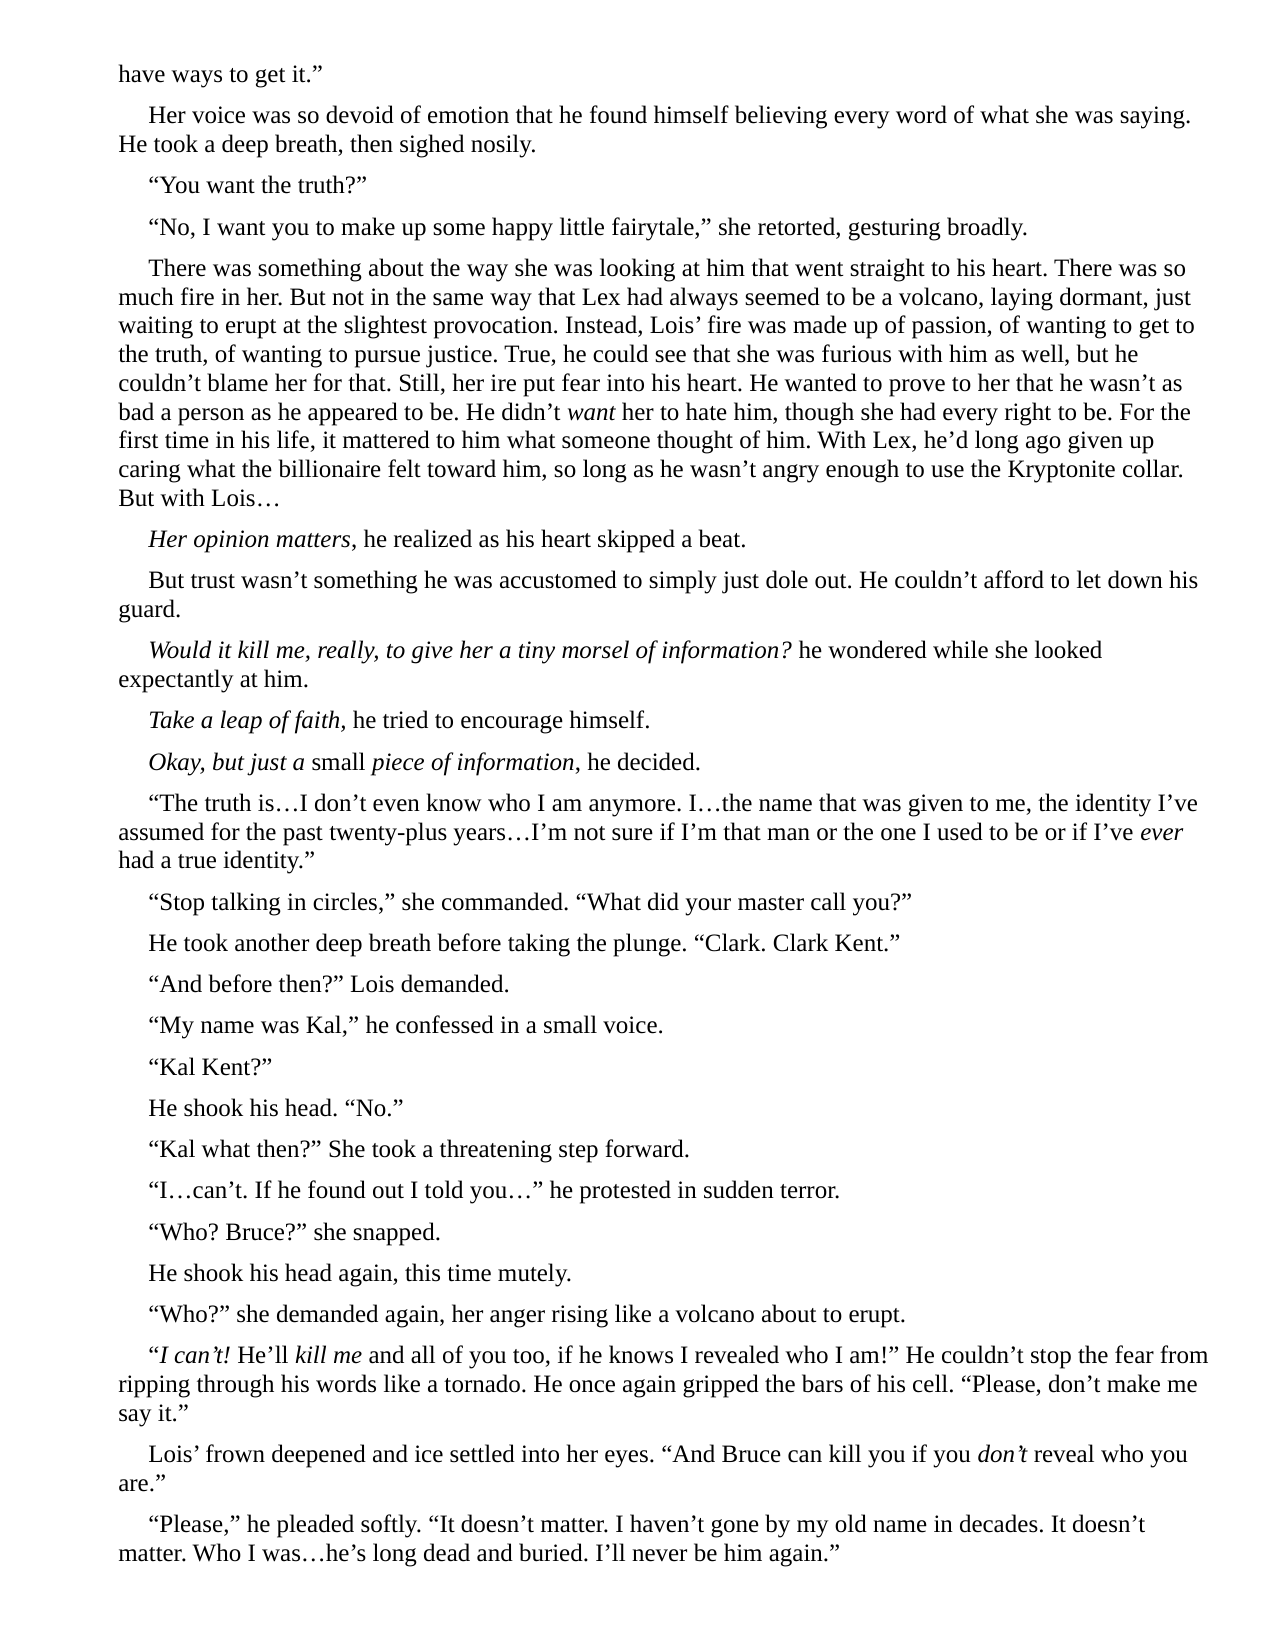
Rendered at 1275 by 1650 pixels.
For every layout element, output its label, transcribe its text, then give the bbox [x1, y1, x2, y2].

text “Kal what then?” She took a threatening step forward. [118, 1134, 1216, 1163]
text “No, I want you to make up some happy little fairytale,” she retorted, gesturing broadly. [118, 212, 1216, 240]
text Lois’ frown deepened and ice settled into her eyes. “And Bruce can kill you if you don’t reveal who you are.” [118, 1439, 1216, 1497]
text “The truth is…I don’t even know who I am anymore. I…the name that was given to me, the identity I’ve assumed for the past twenty-plus years…I’m not sure if I’m that man or the one I used to be or if I’ve ever had a true identity.” [118, 788, 1216, 874]
text “You want the truth?” [118, 170, 1216, 199]
text “I…can’t. If he found out I told you…” he protested in sudden terror. [118, 1175, 1216, 1204]
text have ways to get it.” [118, 59, 1216, 88]
text But trust wasn’t something he was accustomed to simply just dole out. He couldn’t afford to let down his guard. [118, 565, 1216, 623]
text Okay, but just a small piece of information, he decided. [118, 747, 1216, 775]
text He shook his head again, this time mutely. [118, 1258, 1216, 1287]
text “Please,” he pleaded softly. “It doesn’t matter. I haven’t gone by my old name in decades. It doesn’t matter. Who I was…he’s long dead and buried. I’ll never be him again.” [118, 1509, 1216, 1567]
text Take a leap of faith, he tried to encourage himself. [118, 705, 1216, 734]
text “Kal Kent?” [118, 1052, 1216, 1080]
text Would it kill me, really, to give her a tiny morsel of information? he wondered while she looked expectantly at him. [118, 635, 1216, 693]
text “I can’t! He’ll kill me and all of you too, if he knows I revealed who I am!” He couldn’t stop the fear from ripping through his words like a tornado. He once again gripped the bars of his cell. “Please, don’t make me say it.” [118, 1340, 1216, 1427]
text “My name was Kal,” he confessed in a small voice. [118, 1010, 1216, 1039]
text “Who?” she demanded again, her anger rising like a volcano about to erupt. [118, 1299, 1216, 1328]
text Her opinion matters, he realized as his heart skipped a beat. [118, 524, 1216, 553]
text He took another deep breath before taking the plunge. “Clark. Clark Kent.” [118, 928, 1216, 957]
text “Stop talking in circles,” she commanded. “What did your master call you?” [118, 887, 1216, 915]
text There was something about the way she was looking at him that went straight to his heart. There was so much fire in her. But not in the same way that Lex had always seemed to be a volcano, laying dormant, just waiting to erupt at the slightest provocation. Instead, Lois’ fire was made up of passion, of wanting to get to the truth, of wanting to pursue justice. True, he could see that she was furious with him as well, but he couldn’t blame her for that. Still, her ire put fear into his heart. He wanted to prove to her that he wasn’t as bad a person as he appeared to be. He didn’t want her to hate him, though she had every right to be. For the first time in his life, it mattered to him what someone thought of him. With Lex, he’d long ago given up caring what the billionaire felt toward him, so long as he wasn’t angry enough to use the Kryptonite collar. But with Lois… [118, 253, 1216, 512]
text He shook his head. “No.” [118, 1093, 1216, 1122]
text “And before then?” Lois demanded. [118, 969, 1216, 998]
text Her voice was so devoid of emotion that he found himself believing every word of what she was saying. He took a deep breath, then sighed nosily. [118, 100, 1216, 158]
text “Who? Bruce?” she snapped. [118, 1217, 1216, 1245]
